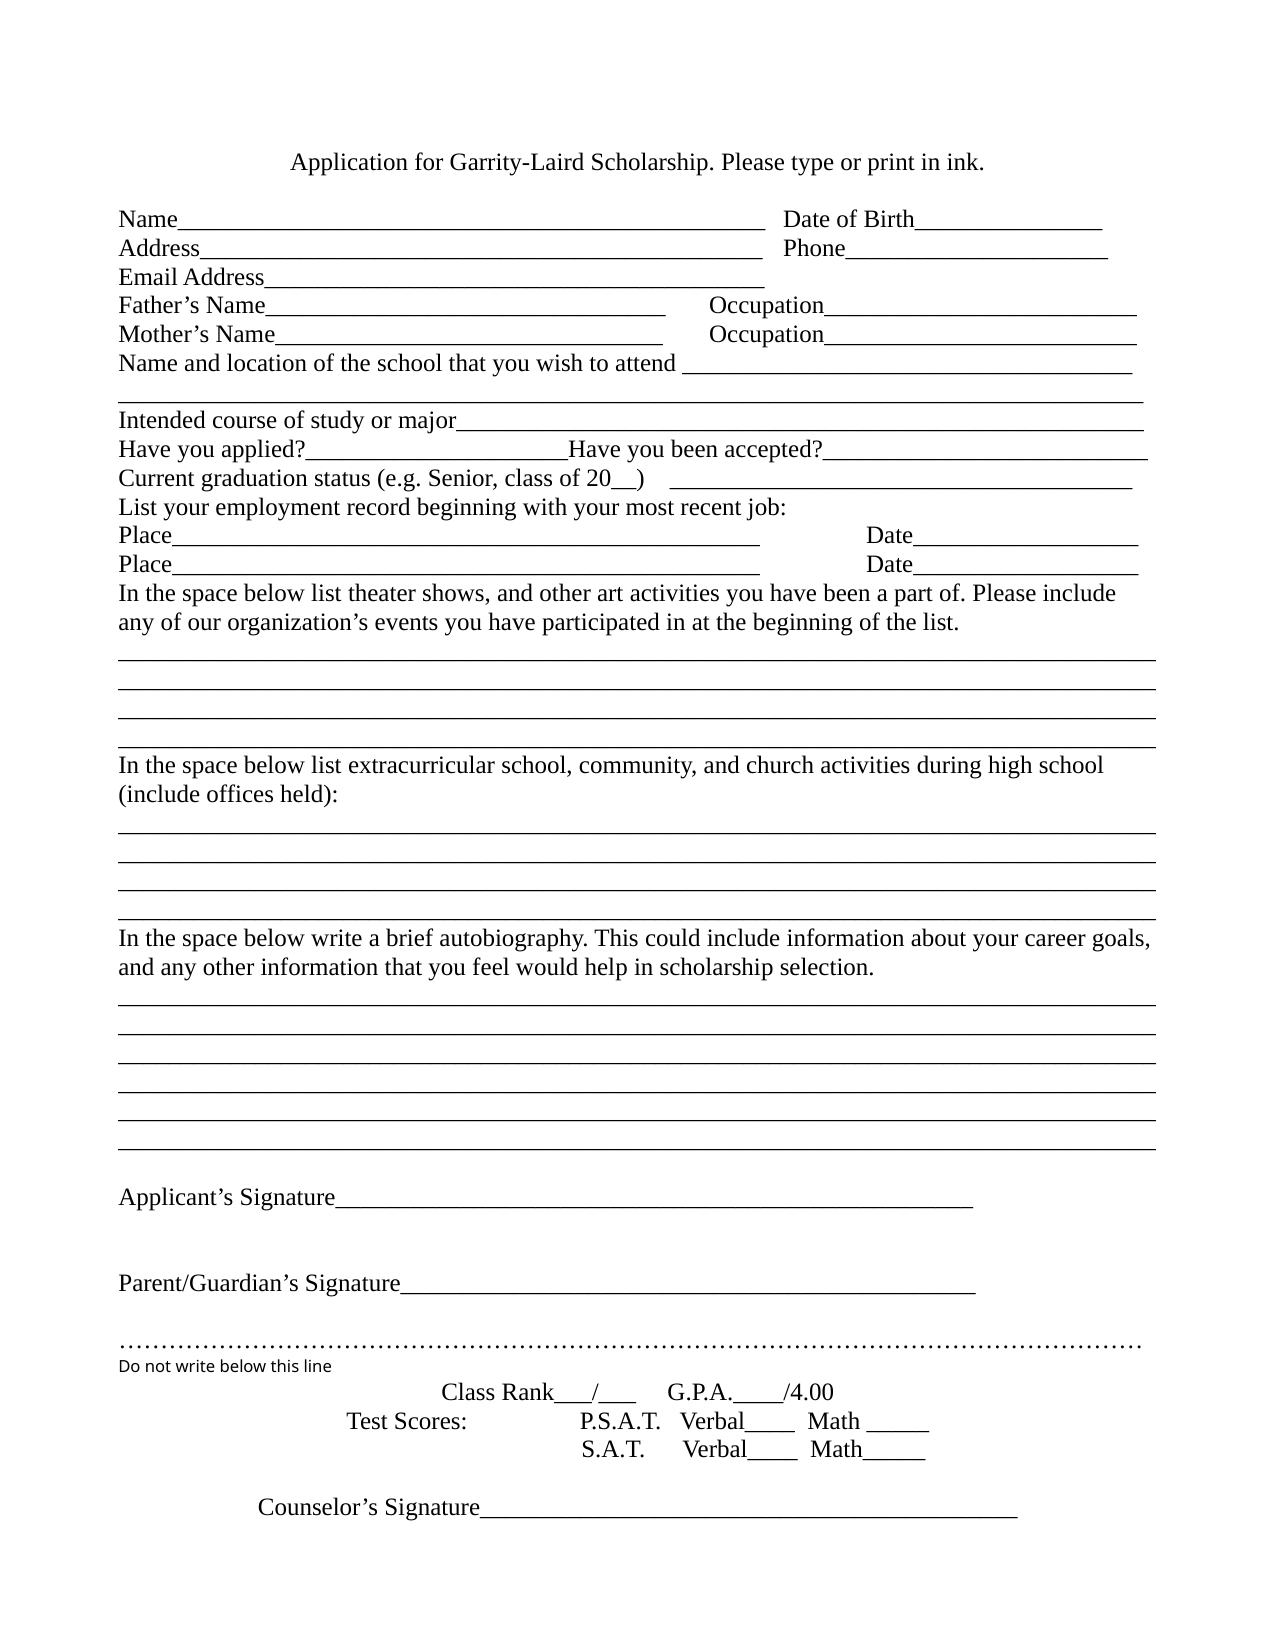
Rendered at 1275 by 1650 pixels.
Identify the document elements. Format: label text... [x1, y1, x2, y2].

text Place_______________________________________________ Date__________________ [118, 521, 1157, 549]
text In the space below list extracurricular school, community, and church activities during high school (include offices held): [118, 751, 1157, 808]
text ____________________________________________________________________________________________________________________________________________________________________________________________________________________________________________________________________________________________________________________________________________ [118, 636, 1157, 751]
text Do not write below this line [118, 1354, 1157, 1377]
text Place_______________________________________________ Date__________________ [118, 549, 1157, 578]
text Parent/Guardian’s Signature______________________________________________ [118, 1268, 1157, 1297]
text In the space below write a brief autobiography. This could include information about your career goals, and any other information that you feel would help in scholarship selection. [118, 923, 1157, 981]
text Test Scores: P.S.A.T. Verbal____ Math _____ [118, 1406, 1157, 1434]
text …………………………………………………………………………………………………………… [118, 1326, 1157, 1354]
text Counselor’s Signature___________________________________________ [118, 1492, 1157, 1521]
text Have you applied?_____________________Have you been accepted?__________________________ [118, 434, 1157, 463]
text S.A.T. Verbal____ Math_____ [118, 1434, 1157, 1463]
text Name and location of the school that you wish to attend ____________________________________ [118, 348, 1157, 377]
text __________________________________________________________________________________ [118, 377, 1157, 406]
text List your employment record beginning with your most recent job: [118, 492, 1157, 521]
text Father’s Name________________________________ Occupation_________________________ [118, 291, 1157, 319]
text Current graduation status (e.g. Senior, class of 20__) _____________________________________ [118, 463, 1157, 492]
text Name_______________________________________________ Date of Birth_______________ [118, 204, 1157, 233]
text Applicant’s Signature___________________________________________________ [118, 1182, 1157, 1211]
text Application for Garrity-Laird Scholarship. Please type or print in ink. [118, 147, 1157, 176]
text Mother’s Name_______________________________ Occupation_________________________ [118, 319, 1157, 348]
text Email Address________________________________________ [118, 262, 1157, 291]
text Class Rank___/___ G.P.A.____/4.00 [118, 1377, 1157, 1406]
text Address_____________________________________________ Phone_____________________ [118, 233, 1157, 262]
text ____________________________________________________________________________________________________________________________________________________________________________________________________________________________________________________________________________________________________________________________________________ [118, 808, 1157, 923]
text Intended course of study or major_______________________________________________________ [118, 406, 1157, 434]
text ____________________________________________________________________________________________________________________________________________________________________________________________________________________________________________________________________________________________________________________________________________ [118, 981, 1157, 1096]
text In the space below list theater shows, and other art activities you have been a part of. Please include any of our organization’s events you have participated in at the beginning of the list. [118, 578, 1157, 636]
text ______________________________________________________________________________________________________________________________________________________________________ [118, 1096, 1157, 1153]
